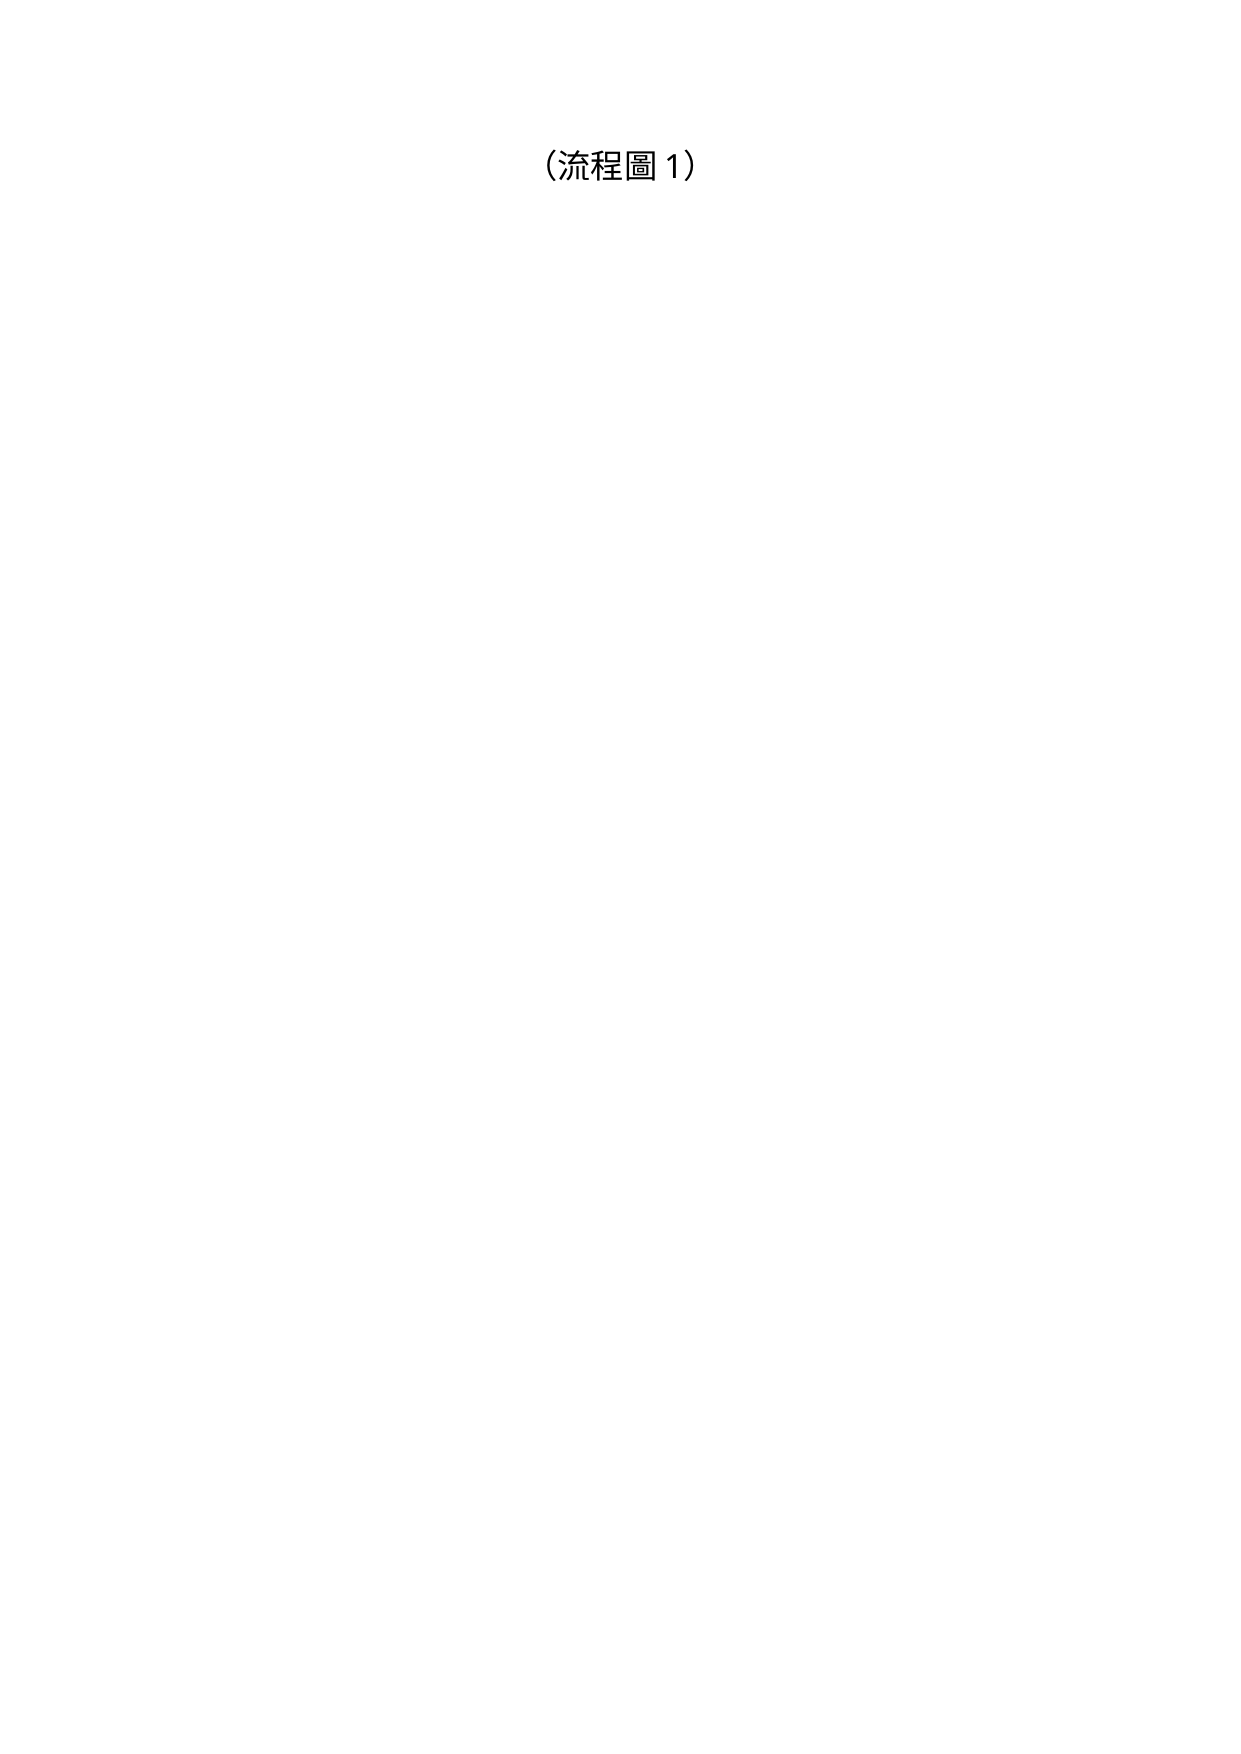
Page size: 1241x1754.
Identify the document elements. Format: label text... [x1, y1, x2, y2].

text （流程圖1） [118, 127, 1122, 202]
